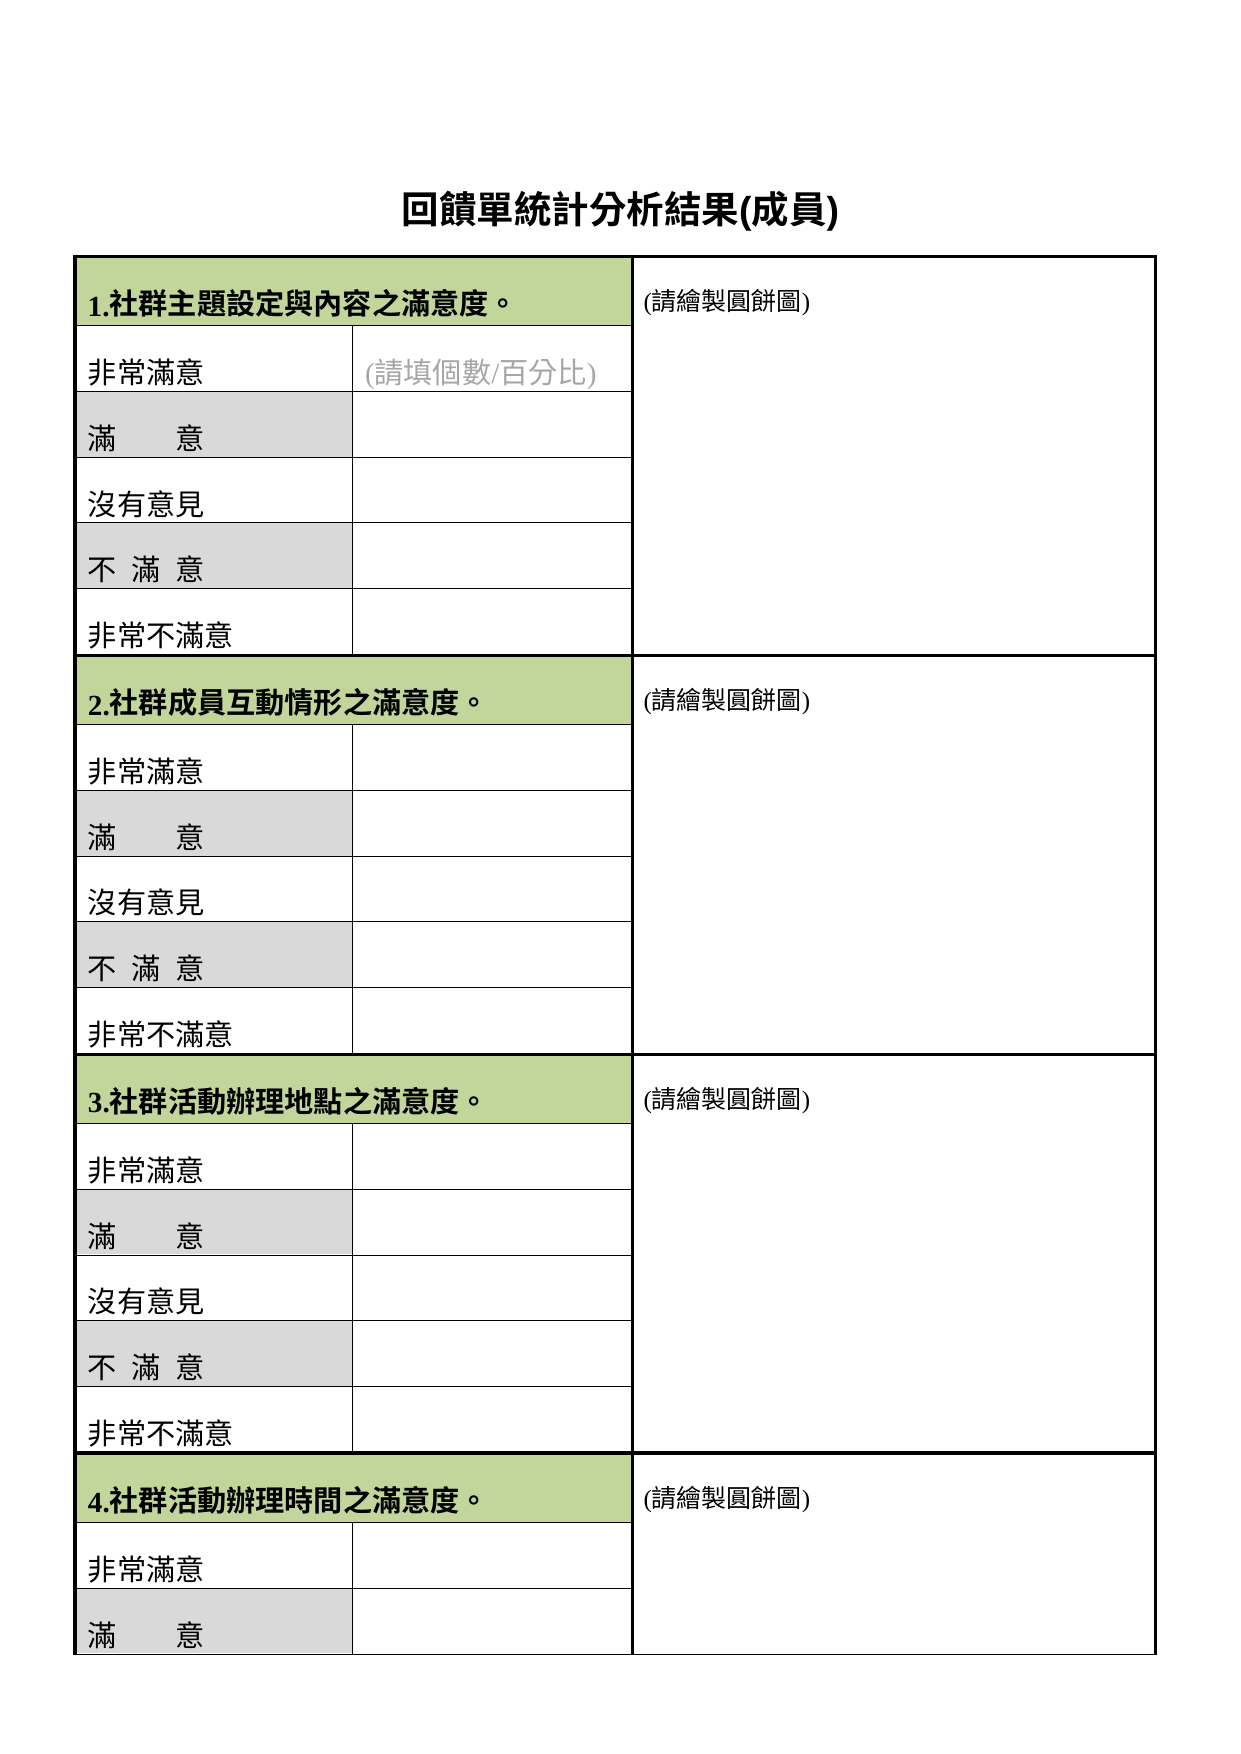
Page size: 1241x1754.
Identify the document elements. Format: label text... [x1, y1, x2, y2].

table_cell [353, 1321, 631, 1386]
table_cell [353, 392, 631, 457]
table_cell [353, 857, 631, 921]
table_cell [353, 1124, 631, 1189]
table_cell [353, 791, 631, 856]
table_cell 沒有意見 [77, 857, 352, 921]
table_cell [353, 1190, 631, 1254]
table_cell 滿 意 [77, 791, 352, 856]
table_cell 2.社群成員互動情形之滿意度。 [77, 657, 631, 724]
table_cell 非常滿意 [77, 725, 352, 790]
table_cell [353, 523, 631, 588]
table_cell [353, 725, 631, 790]
table_cell [353, 922, 631, 987]
table_cell 滿 意 [77, 1190, 352, 1254]
table_cell 4.社群活動辦理時間之滿意度。 [77, 1455, 631, 1522]
table_cell 非常滿意 [77, 1124, 352, 1189]
table_cell 沒有意見 [77, 458, 352, 522]
table_cell [353, 1387, 631, 1451]
table_header 1.社群主題設定與內容之滿意度。 [77, 258, 631, 325]
table_cell [353, 458, 631, 522]
table_cell [353, 589, 631, 653]
table_cell (請繪製圓餅圖) [634, 1455, 1154, 1653]
table_cell (請繪製圓餅圖) [634, 1056, 1154, 1451]
table_cell (請繪製圓餅圖) [634, 657, 1154, 1052]
table_cell 不 滿 意 [77, 922, 352, 987]
table_cell 非常不滿意 [77, 1387, 352, 1451]
table_cell 不 滿 意 [77, 1321, 352, 1386]
table_cell 3.社群活動辦理地點之滿意度。 [77, 1056, 631, 1123]
text 回饋單統計分析結果(成員) [75, 165, 1165, 227]
table_cell [353, 988, 631, 1052]
table_cell 非常不滿意 [77, 988, 352, 1052]
table_cell 滿 意 [77, 1589, 352, 1653]
table_cell 不 滿 意 [77, 523, 352, 588]
table_cell (請填個數/百分比) [353, 326, 631, 391]
table_header (請繪製圓餅圖) [634, 258, 1154, 653]
table_cell 滿 意 [77, 392, 352, 457]
table_cell 非常滿意 [77, 1523, 352, 1588]
table_cell 非常不滿意 [77, 589, 352, 653]
table_cell [353, 1523, 631, 1588]
table_cell [353, 1256, 631, 1320]
table_cell 非常滿意 [77, 326, 352, 391]
table_cell [353, 1589, 631, 1653]
table_cell 沒有意見 [77, 1256, 352, 1320]
